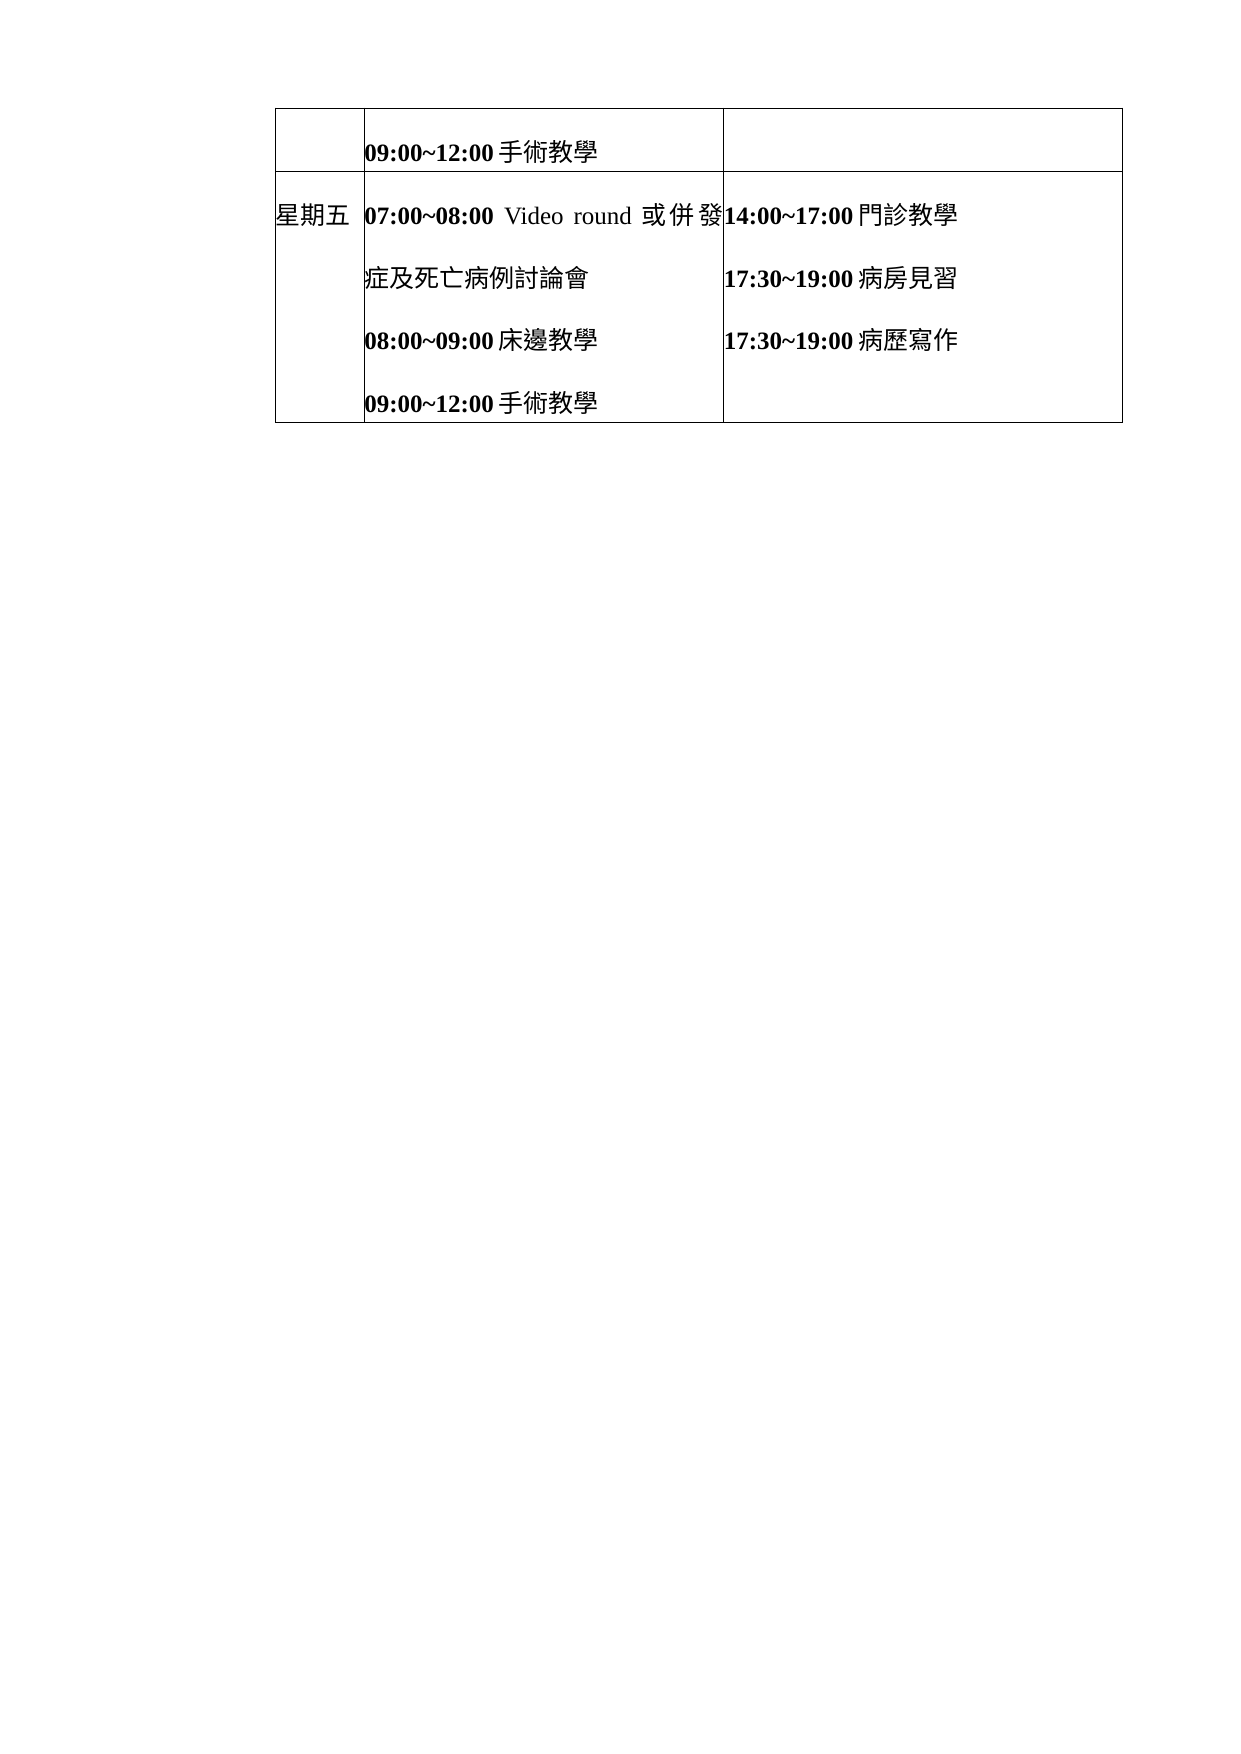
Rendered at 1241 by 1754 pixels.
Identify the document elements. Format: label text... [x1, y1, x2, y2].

table_cell [276, 109, 364, 171]
table_cell 07:00~08:00 Video round或併發症及死亡病例討論會 08:00~09:00床邊教學 09:00~12:00手術教學 [365, 172, 723, 422]
table_cell 星期五 [276, 172, 364, 422]
table_cell 09:00~12:00手術教學 [365, 109, 723, 171]
table_cell [724, 109, 1122, 171]
table_cell 14:00~17:00門診教學 17:30~19:00病房見習 17:30~19:00病歷寫作 [724, 172, 1122, 422]
